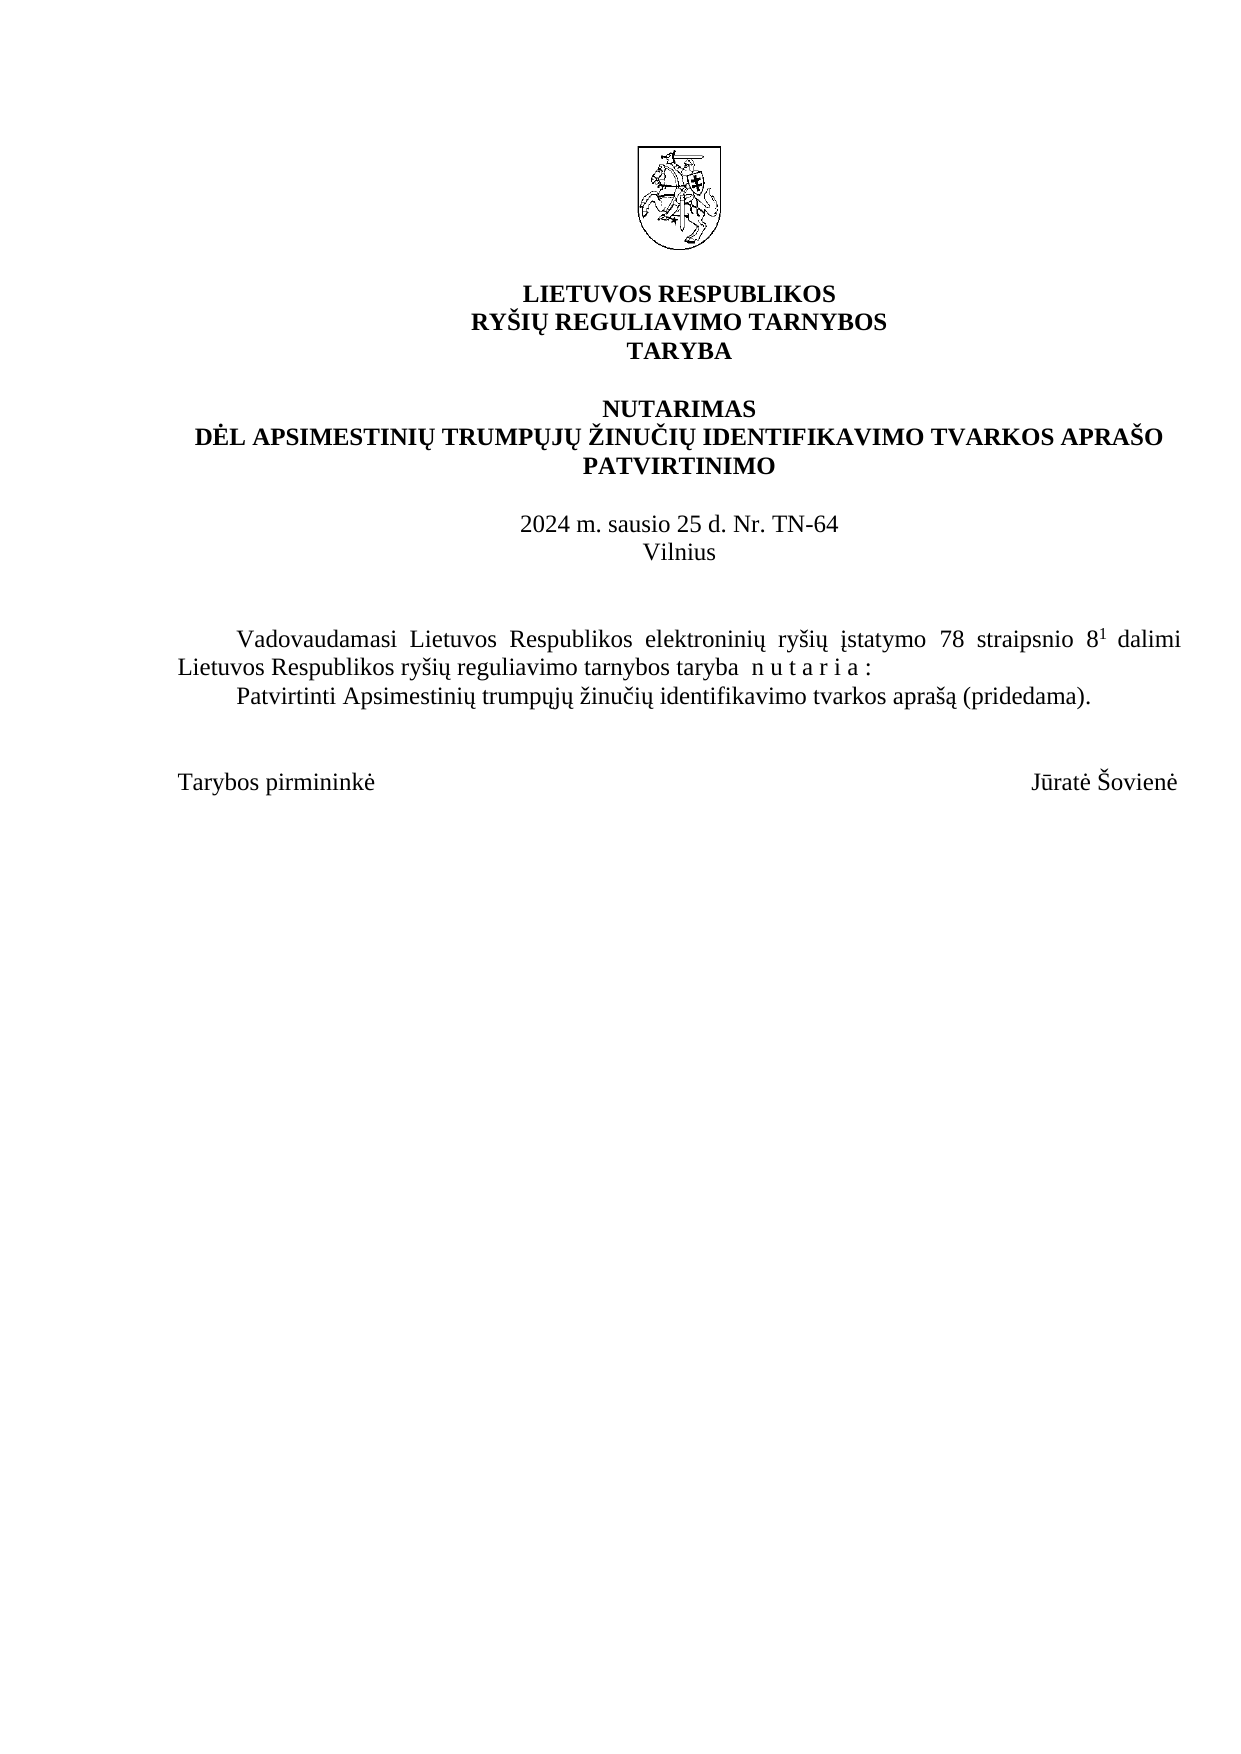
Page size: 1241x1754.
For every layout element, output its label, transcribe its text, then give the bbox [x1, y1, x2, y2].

text Patvirtinti Apsimestinių trumpųjų žinučių identifikavimo tvarkos aprašą (pridedama). [177, 681, 1181, 710]
text DĖL APSIMESTINIŲ TRUMPŲJŲ ŽINUČIŲ IDENTIFIKAVIMO Tvarkos aprašo patvirtinimo [177, 422, 1181, 480]
text Vilnius [177, 537, 1181, 566]
text Vadovaudamasi Lietuvos Respublikos elektroninių ryšių įstatymo 78 straipsnio 81 dalimi Lietuvos Respublikos ryšių reguliavimo tarnybos taryba nutaria: [177, 624, 1181, 681]
text RYŠIŲ REGULIAVIMO TARNYBOS [177, 307, 1181, 336]
text Tarybos pirmininkė Jūratė Šovienė [177, 767, 1181, 796]
text NUTARIMAS [177, 394, 1181, 422]
text LIETUVOS RESPUBLIKOS [177, 279, 1181, 307]
text 2024 m. sausio 25 d. Nr. TN-64 [177, 509, 1181, 537]
text TARYBA [177, 336, 1181, 365]
